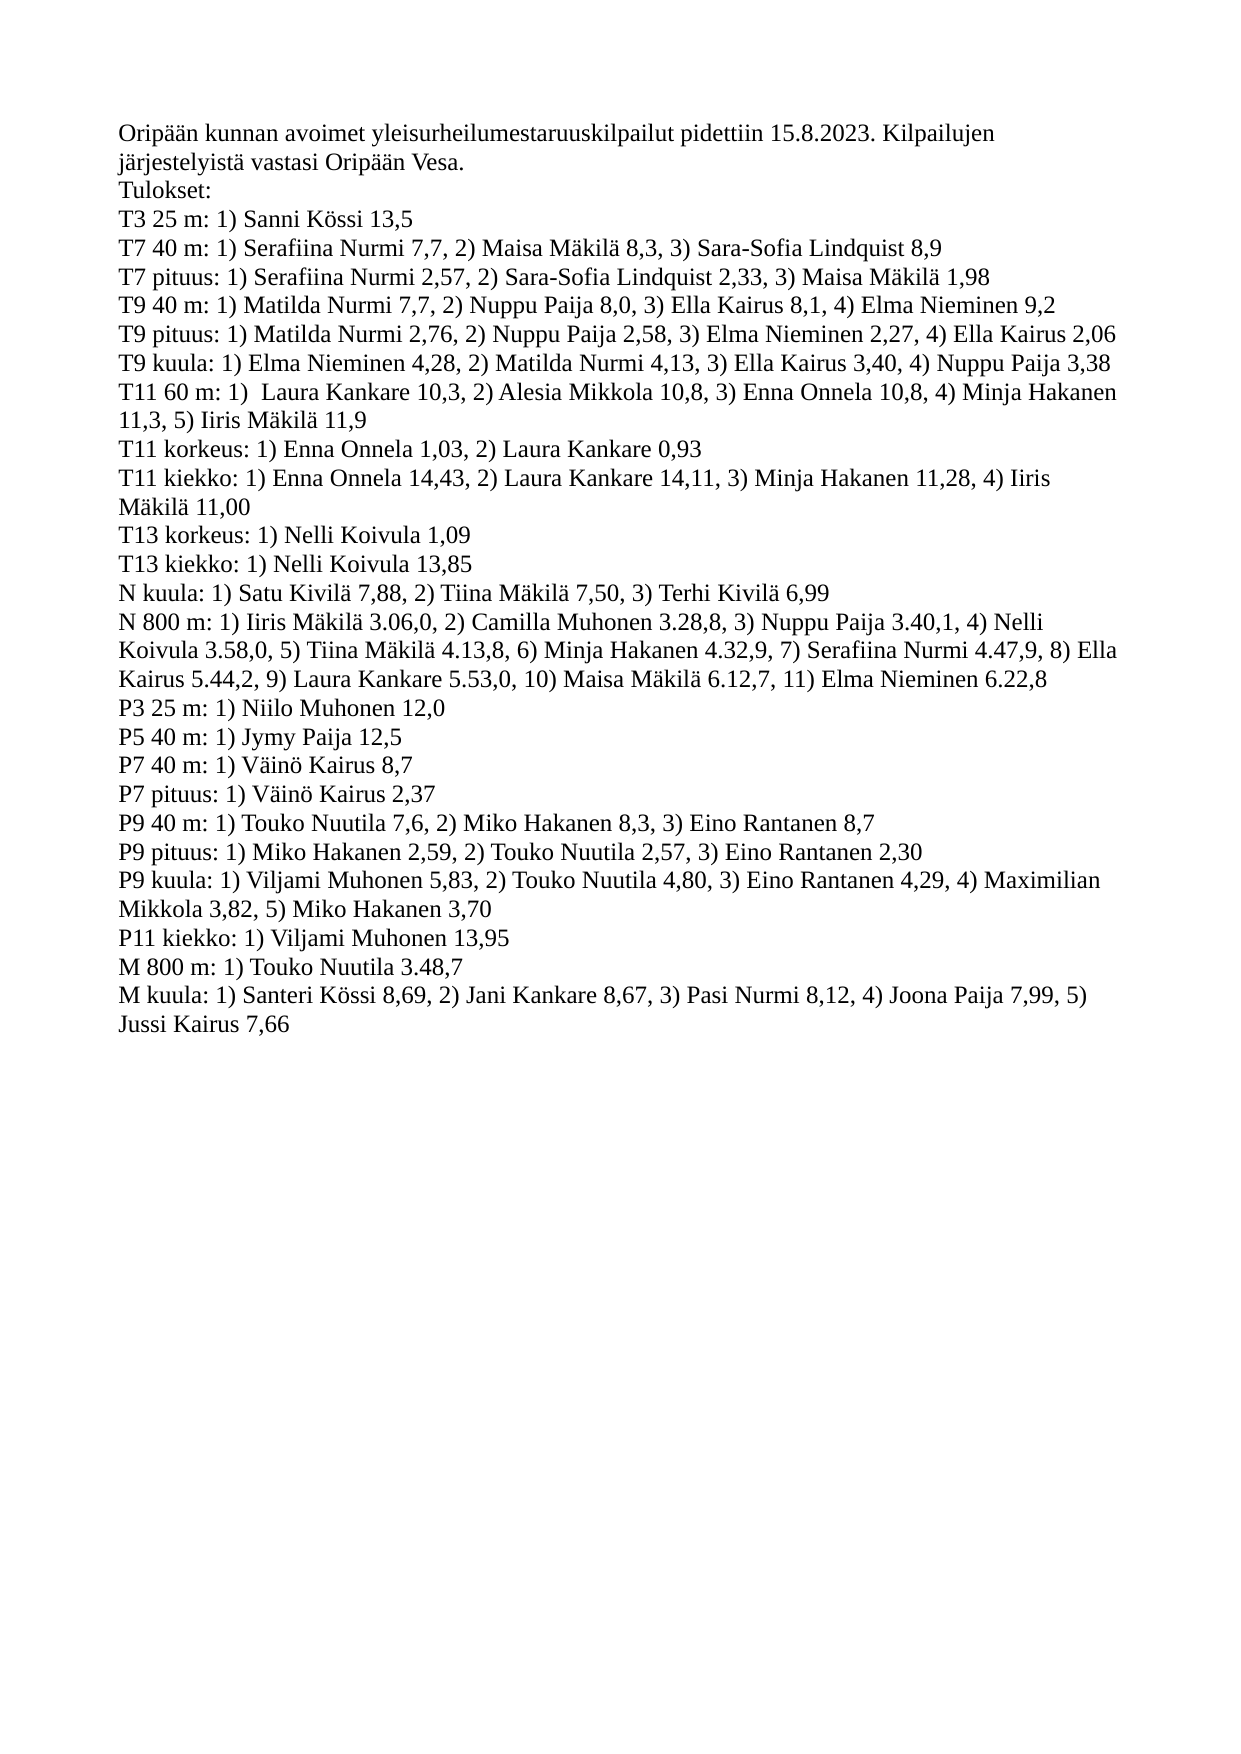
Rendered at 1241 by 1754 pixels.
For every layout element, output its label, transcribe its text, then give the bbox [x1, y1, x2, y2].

text P9 pituus: 1) Miko Hakanen 2,59, 2) Touko Nuutila 2,57, 3) Eino Rantanen 2,30 [118, 837, 1122, 866]
text P5 40 m: 1) Jymy Paija 12,5 [118, 722, 1122, 751]
text M kuula: 1) Santeri Kössi 8,69, 2) Jani Kankare 8,67, 3) Pasi Nurmi 8,12, 4) Joona Paija 7,99, 5) Jussi Kairus 7,66 [118, 981, 1122, 1038]
text T3 25 m: 1) Sanni Kössi 13,5 [118, 204, 1122, 233]
text T9 pituus: 1) Matilda Nurmi 2,76, 2) Nuppu Paija 2,58, 3) Elma Nieminen 2,27, 4) Ella Kairus 2,06 [118, 319, 1122, 348]
text P7 pituus: 1) Väinö Kairus 2,37 [118, 779, 1122, 808]
text T13 kiekko: 1) Nelli Koivula 13,85 [118, 549, 1122, 578]
text T9 kuula: 1) Elma Nieminen 4,28, 2) Matilda Nurmi 4,13, 3) Ella Kairus 3,40, 4) Nuppu Paija 3,38 T11 60 m: 1) Laura Kankare 10,3, 2) Alesia Mikkola 10,8, 3) Enna Onnela 10,8, 4) Minja Hakanen 11,3, 5) Iiris Mäkilä 11,9 [118, 348, 1122, 434]
text Oripään kunnan avoimet yleisurheilumestaruuskilpailut pidettiin 15.8.2023. Kilpailujen järjestelyistä vastasi Oripään Vesa. Tulokset: [118, 118, 1122, 204]
text P9 kuula: 1) Viljami Muhonen 5,83, 2) Touko Nuutila 4,80, 3) Eino Rantanen 4,29, 4) Maximilian Mikkola 3,82, 5) Miko Hakanen 3,70 [118, 866, 1122, 923]
text T7 40 m: 1) Serafiina Nurmi 7,7, 2) Maisa Mäkilä 8,3, 3) Sara-Sofia Lindquist 8,9 [118, 233, 1122, 262]
text N 800 m: 1) Iiris Mäkilä 3.06,0, 2) Camilla Muhonen 3.28,8, 3) Nuppu Paija 3.40,1, 4) Nelli Koivula 3.58,0, 5) Tiina Mäkilä 4.13,8, 6) Minja Hakanen 4.32,9, 7) Serafiina Nurmi 4.47,9, 8) Ella Kairus 5.44,2, 9) Laura Kankare 5.53,0, 10) Maisa Mäkilä 6.12,7, 11) Elma Nieminen 6.22,8 [118, 607, 1122, 693]
text P9 40 m: 1) Touko Nuutila 7,6, 2) Miko Hakanen 8,3, 3) Eino Rantanen 8,7 [118, 808, 1122, 837]
text T11 kiekko: 1) Enna Onnela 14,43, 2) Laura Kankare 14,11, 3) Minja Hakanen 11,28, 4) Iiris Mäkilä 11,00 [118, 463, 1122, 521]
text N kuula: 1) Satu Kivilä 7,88, 2) Tiina Mäkilä 7,50, 3) Terhi Kivilä 6,99 [118, 578, 1122, 607]
text T9 40 m: 1) Matilda Nurmi 7,7, 2) Nuppu Paija 8,0, 3) Ella Kairus 8,1, 4) Elma Nieminen 9,2 [118, 291, 1122, 319]
text P11 kiekko: 1) Viljami Muhonen 13,95 [118, 923, 1122, 952]
text M 800 m: 1) Touko Nuutila 3.48,7 [118, 952, 1122, 981]
text P7 40 m: 1) Väinö Kairus 8,7 [118, 751, 1122, 779]
text T11 korkeus: 1) Enna Onnela 1,03, 2) Laura Kankare 0,93 [118, 434, 1122, 463]
text T7 pituus: 1) Serafiina Nurmi 2,57, 2) Sara-Sofia Lindquist 2,33, 3) Maisa Mäkilä 1,98 [118, 262, 1122, 291]
text T13 korkeus: 1) Nelli Koivula 1,09 [118, 521, 1122, 549]
text P3 25 m: 1) Niilo Muhonen 12,0 [118, 693, 1122, 722]
